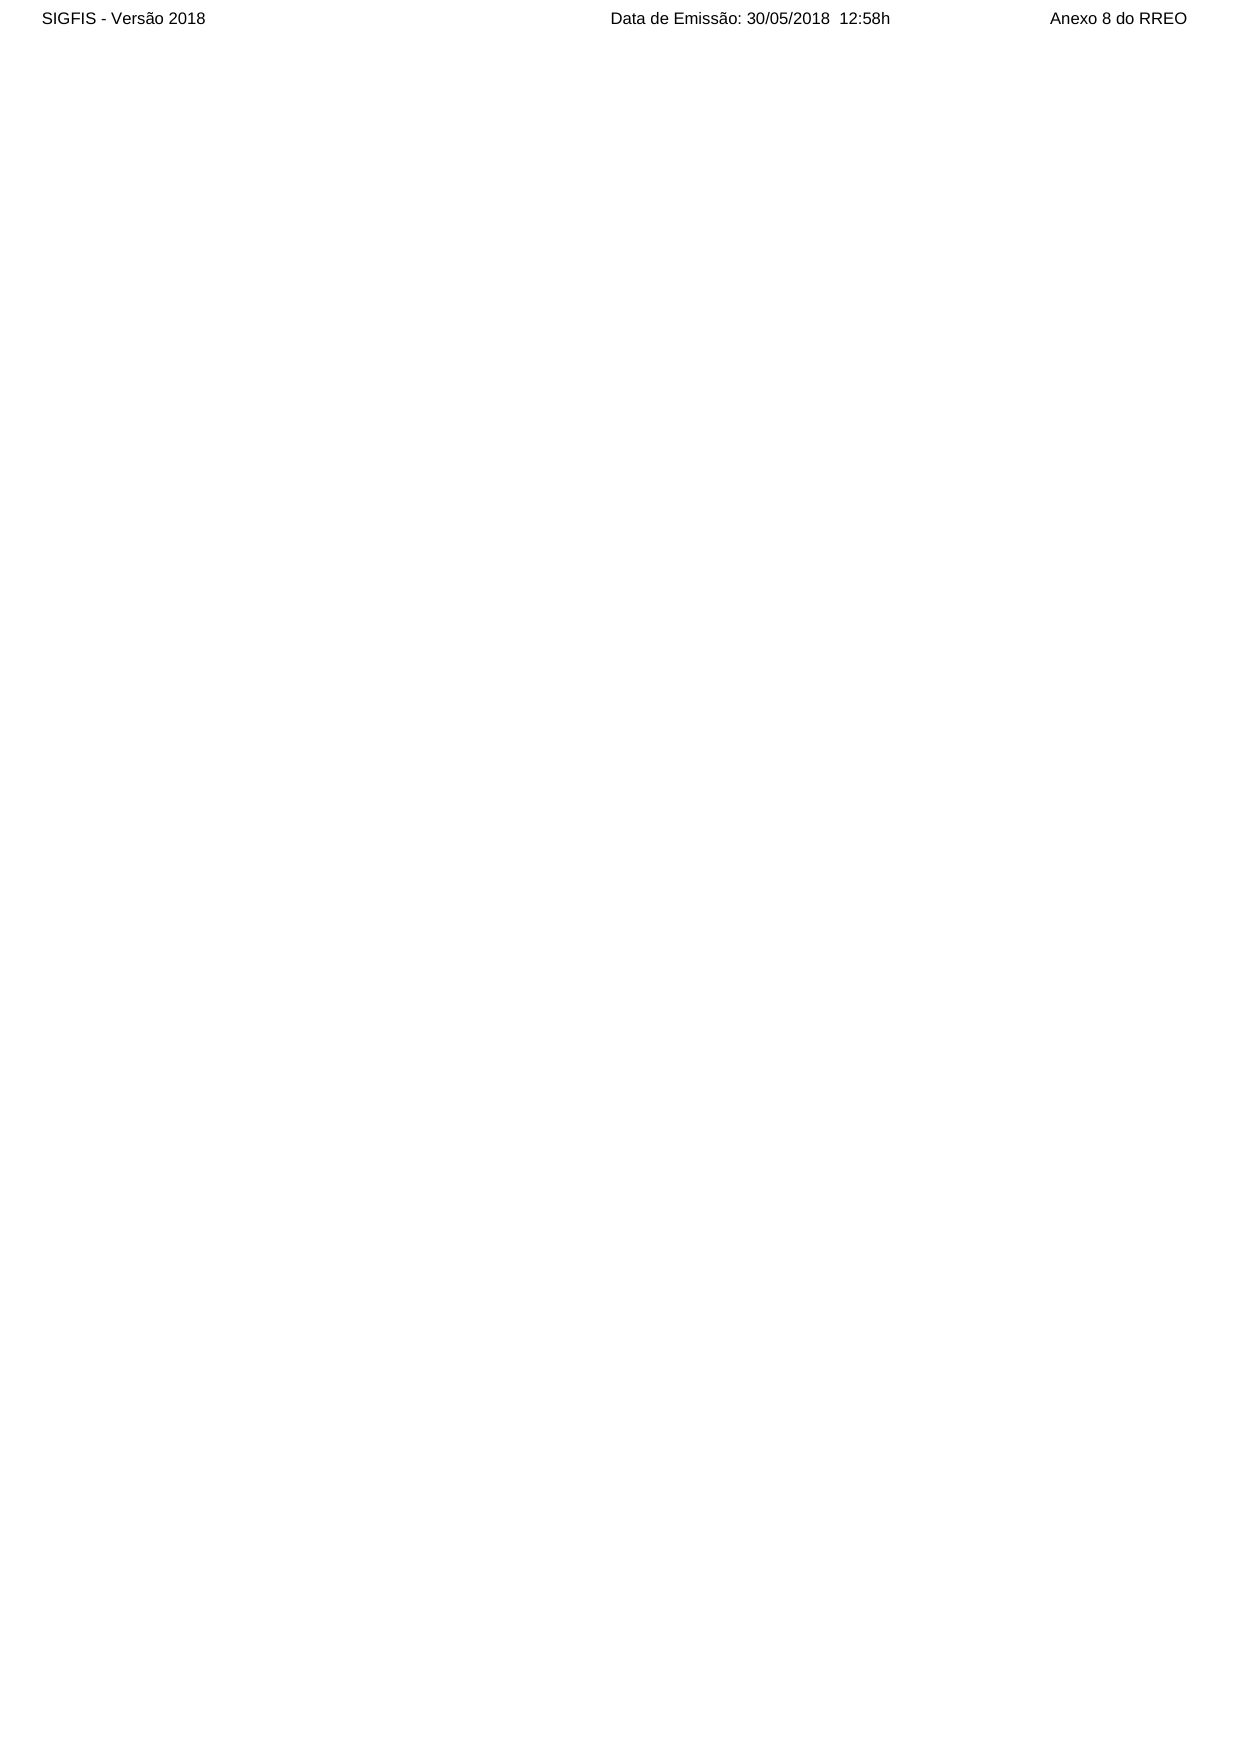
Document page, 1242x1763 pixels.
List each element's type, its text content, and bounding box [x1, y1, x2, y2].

text SIGFIS - Versão 2018 Data de Emissão: 30/05/2018 12:58h Anexo 8 do RREO [42, 5, 1189, 29]
